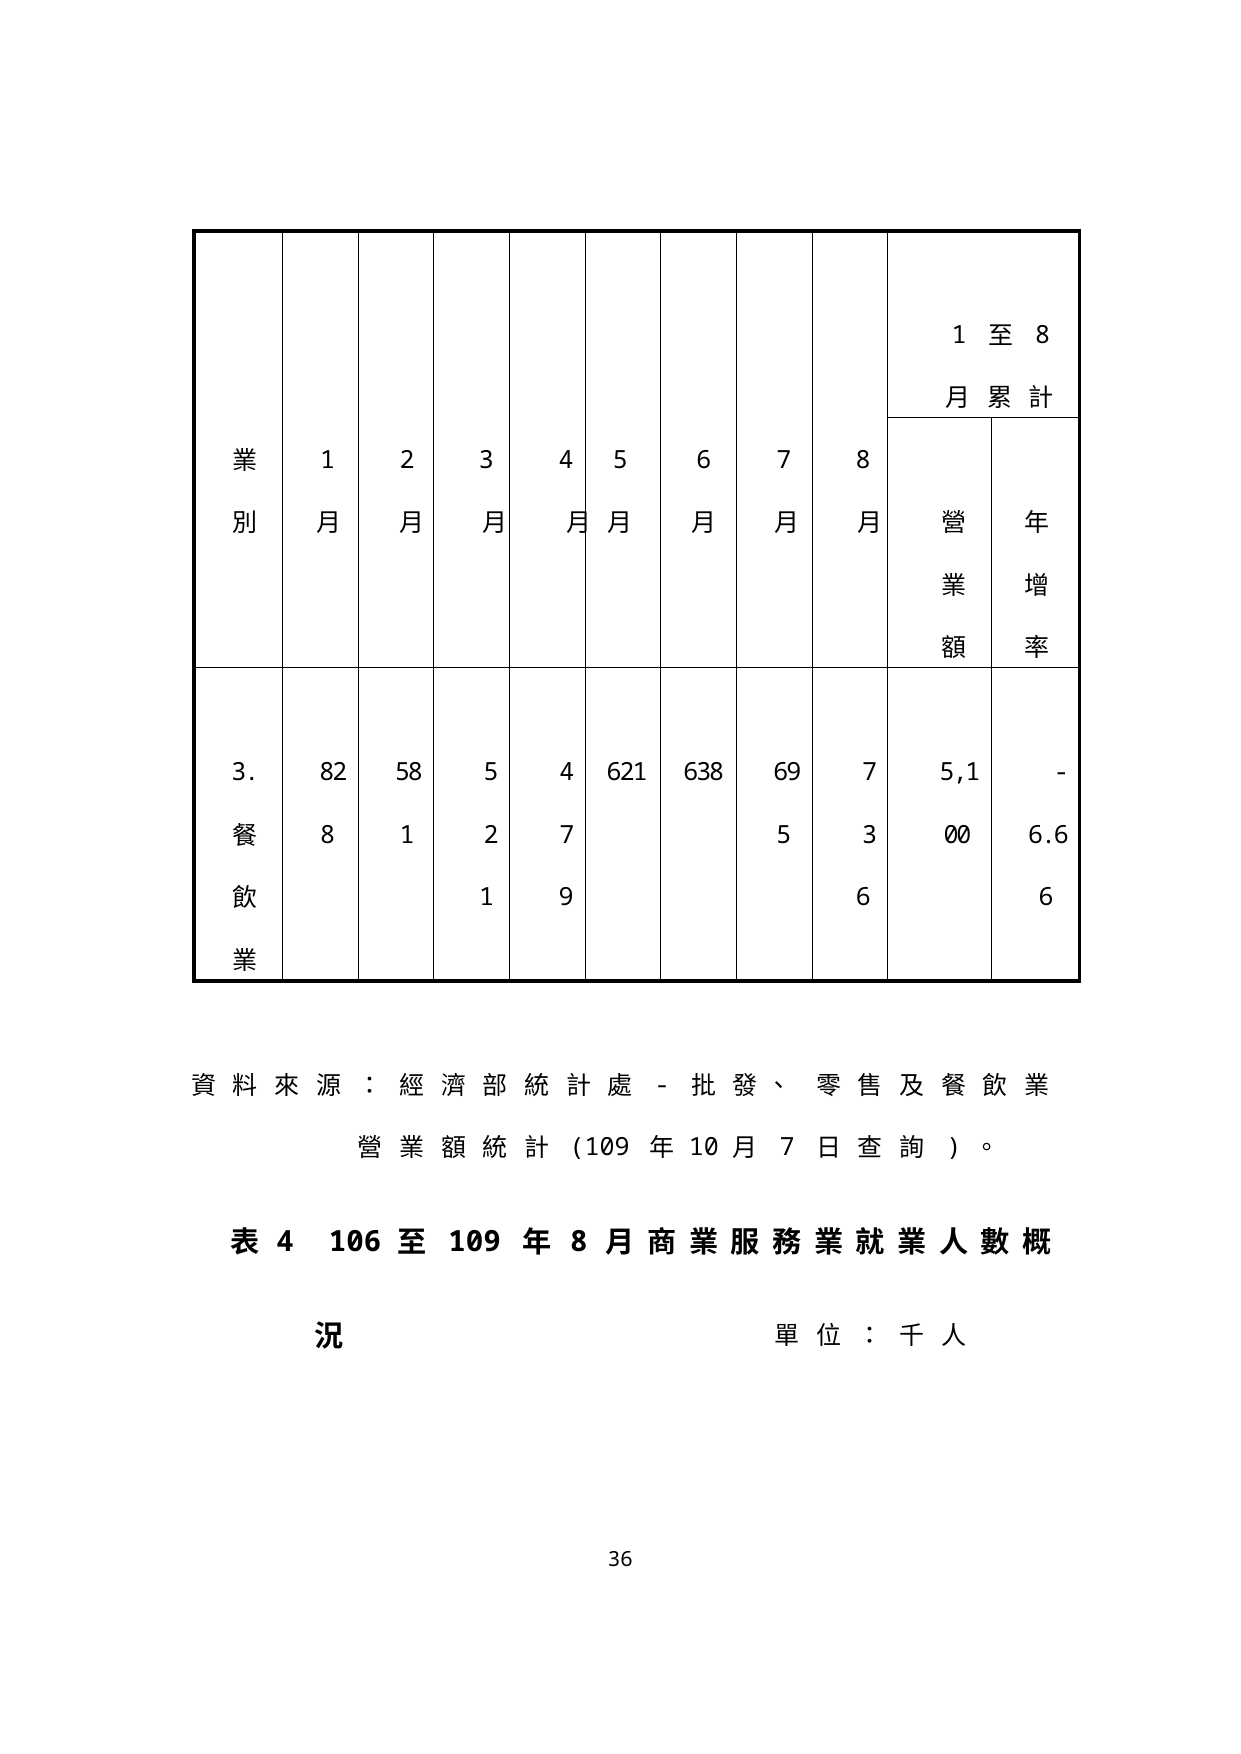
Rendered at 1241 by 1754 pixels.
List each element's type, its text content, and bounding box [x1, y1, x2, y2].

table_cell 3.餐飲業 [196, 668, 282, 979]
table_cell -6.66 [992, 668, 1078, 979]
table_header 2月 [359, 233, 433, 667]
table_cell 581 [359, 668, 433, 979]
table_cell 638 [661, 668, 736, 979]
table_cell 736 [813, 668, 887, 979]
table_cell 828 [283, 668, 358, 979]
table_header 7月 [737, 233, 812, 667]
table_cell 5,100 [888, 668, 991, 979]
text 表4 106至109年8月商業服務業就業人數概況 單位：千人 [184, 1167, 1058, 1354]
table_header 3月 [434, 233, 509, 667]
table_cell 621 [586, 668, 660, 979]
table_cell 695 [737, 668, 812, 979]
table_cell 年增率 [992, 418, 1078, 667]
table_header 6月 [661, 233, 736, 667]
table_header 5月 [586, 233, 660, 667]
table_header 4月 [510, 233, 585, 667]
table_header 業別 [196, 233, 282, 667]
table_header 1至8月累計 [888, 233, 1078, 417]
table_cell 479 [510, 668, 585, 979]
table_cell 521 [434, 668, 509, 979]
table_header 1月 [283, 233, 358, 667]
table_header 8月 [813, 233, 887, 667]
text 資料來源：經濟部統計處-批發、零售及餐飲業營業額統計(109年10月7日查詢)。 [183, 1042, 1058, 1167]
table_cell 營業額 [888, 418, 991, 667]
